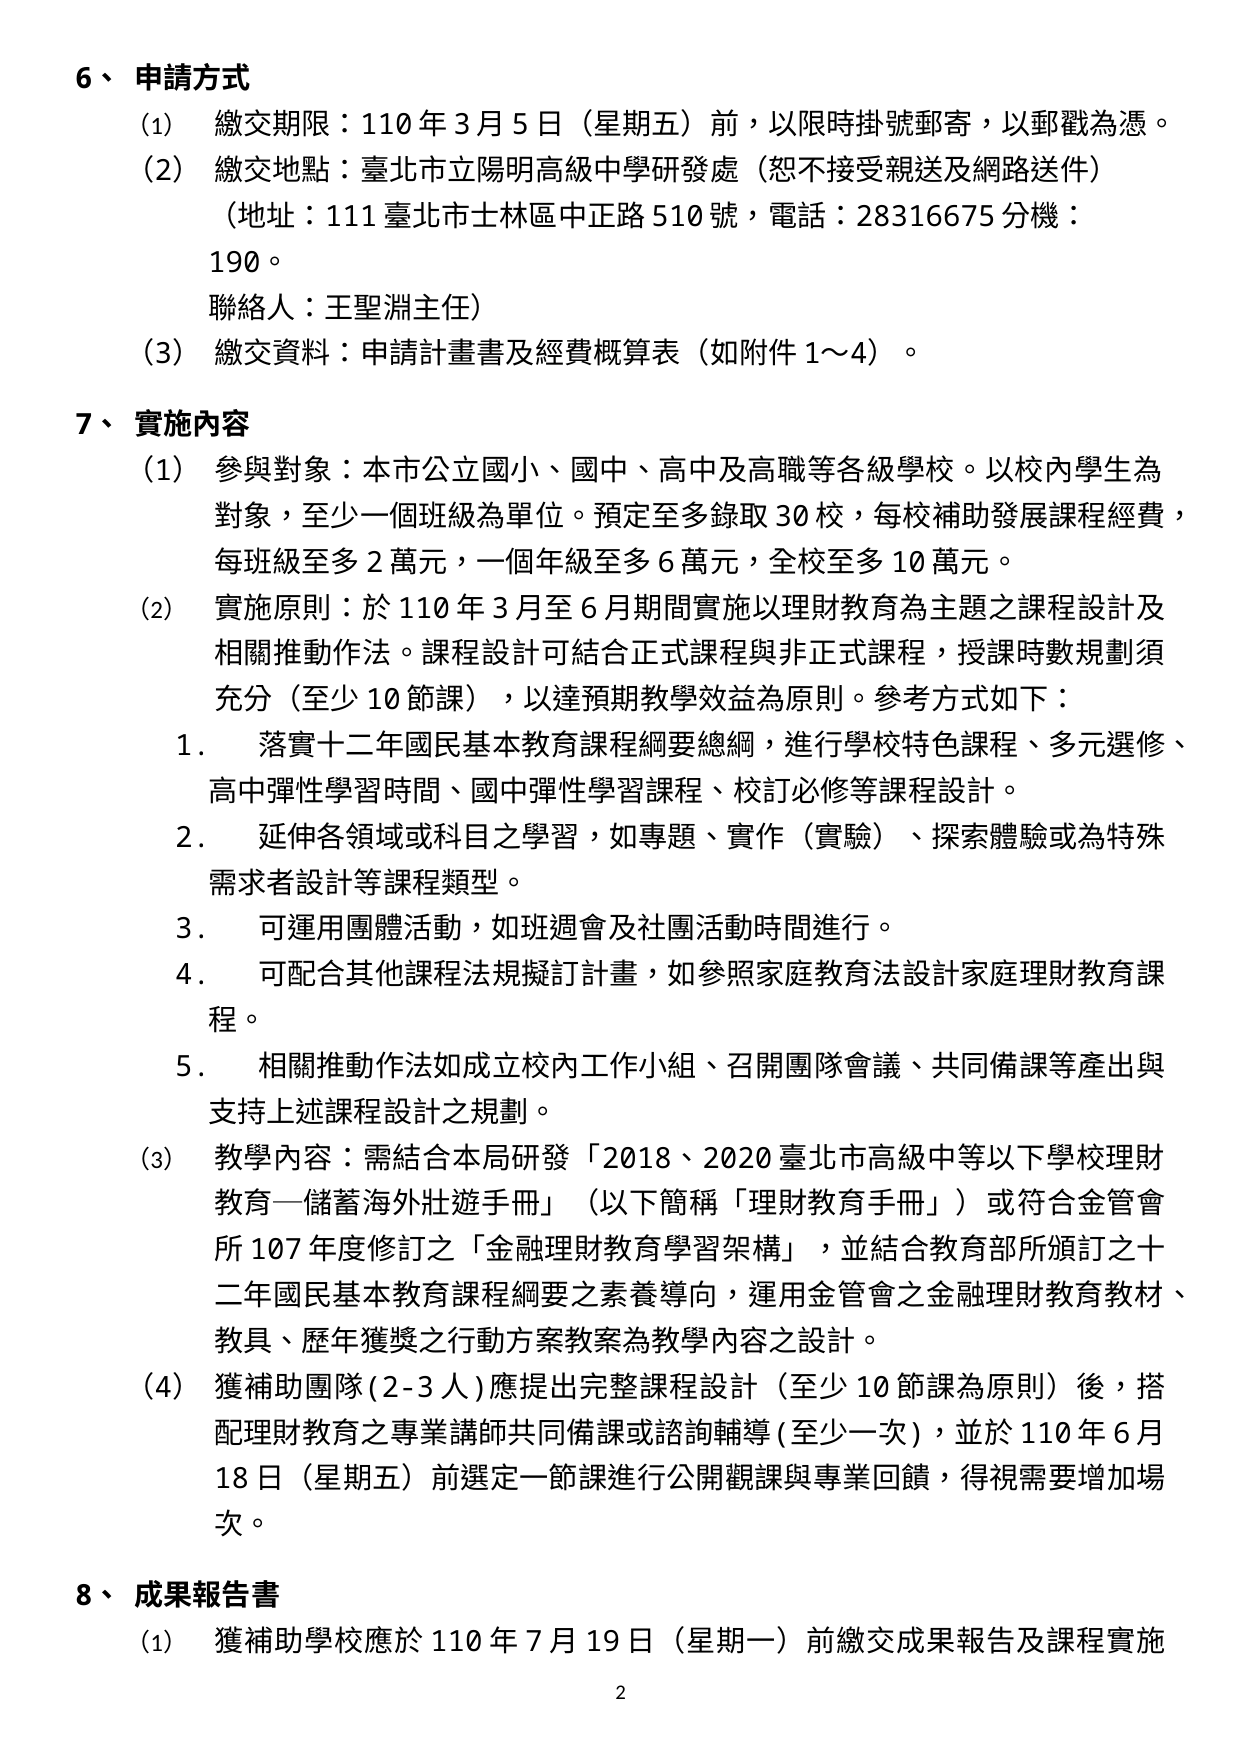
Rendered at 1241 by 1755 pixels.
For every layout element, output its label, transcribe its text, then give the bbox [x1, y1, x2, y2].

text （地址：111臺北市士林區中正路510號，電話：28316675分機：190。 聯絡人：王聖淵主任） [208, 190, 1166, 327]
list 教學內容：需結合本局研發「2018、2020臺北市高級中等以下學校理財教育─儲蓄海外壯遊手冊」（以下簡稱「理財教育手冊」）或符合金管會所107年度修訂之「金融理財教育學習架構」，並結合教育部所頒訂之十二年國民基本教育課程綱要之素養導向，運用金管會之金融理財教育教材、教具、歷年獲獎之行動方案教案為教學內容之設計。 [125, 1131, 1166, 1361]
list 可配合其他課程法規擬訂計畫，如參照家庭教育法設計家庭理財教育課程。 [175, 948, 1166, 1040]
list 落實十二年國民基本教育課程綱要總綱，進行學校特色課程、多元選修、高中彈性學習時間、國中彈性學習課程、校訂必修等課程設計。 [175, 719, 1166, 811]
list 可運用團體活動，如班週會及社團活動時間進行。 [175, 902, 1166, 948]
list 申請方式 [75, 52, 1166, 98]
list 繳交地點：臺北市立陽明高級中學研發處（恕不接受親送及網路送件） [125, 144, 1166, 190]
list 獲補助學校應於110年7月19日（星期一）前繳交成果報告及課程實施 [125, 1615, 1166, 1661]
list 獲補助團隊(2-3人)應提出完整課程設計（至少10節課為原則）後，搭配理財教育之專業講師共同備課或諮詢輔導(至少一次)，並於110年6月18日（星期五）前選定一節課進行公開觀課與專業回饋，得視需要增加場次。 [125, 1361, 1166, 1544]
list 參與對象：本市公立國小、國中、高中及高職等各級學校。以校內學生為對象，至少一個班級為單位。預定至多錄取30校，每校補助發展課程經費，每班級至多2萬元，一個年級至多6萬元，全校至多10萬元。 [125, 444, 1166, 581]
list 延伸各領域或科目之學習，如專題、實作（實驗）、探索體驗或為特殊需求者設計等課程類型。 [175, 811, 1166, 902]
list 相關推動作法如成立校內工作小組、召開團隊會議、共同備課等產出與支持上述課程設計之規劃。 [175, 1040, 1166, 1131]
list 實施原則：於110年3月至6月期間實施以理財教育為主題之課程設計及相關推動作法。課程設計可結合正式課程與非正式課程，授課時數規劃須充分（至少10節課），以達預期教學效益為原則。參考方式如下： [125, 581, 1166, 719]
list 繳交期限：110年3月5日（星期五）前，以限時掛號郵寄，以郵戳為憑。 [125, 98, 1166, 144]
list 實施內容 [75, 398, 1166, 444]
list 繳交資料：申請計畫書及經費概算表（如附件1～4）。 [125, 327, 1166, 373]
list 成果報告書 [75, 1569, 1166, 1615]
